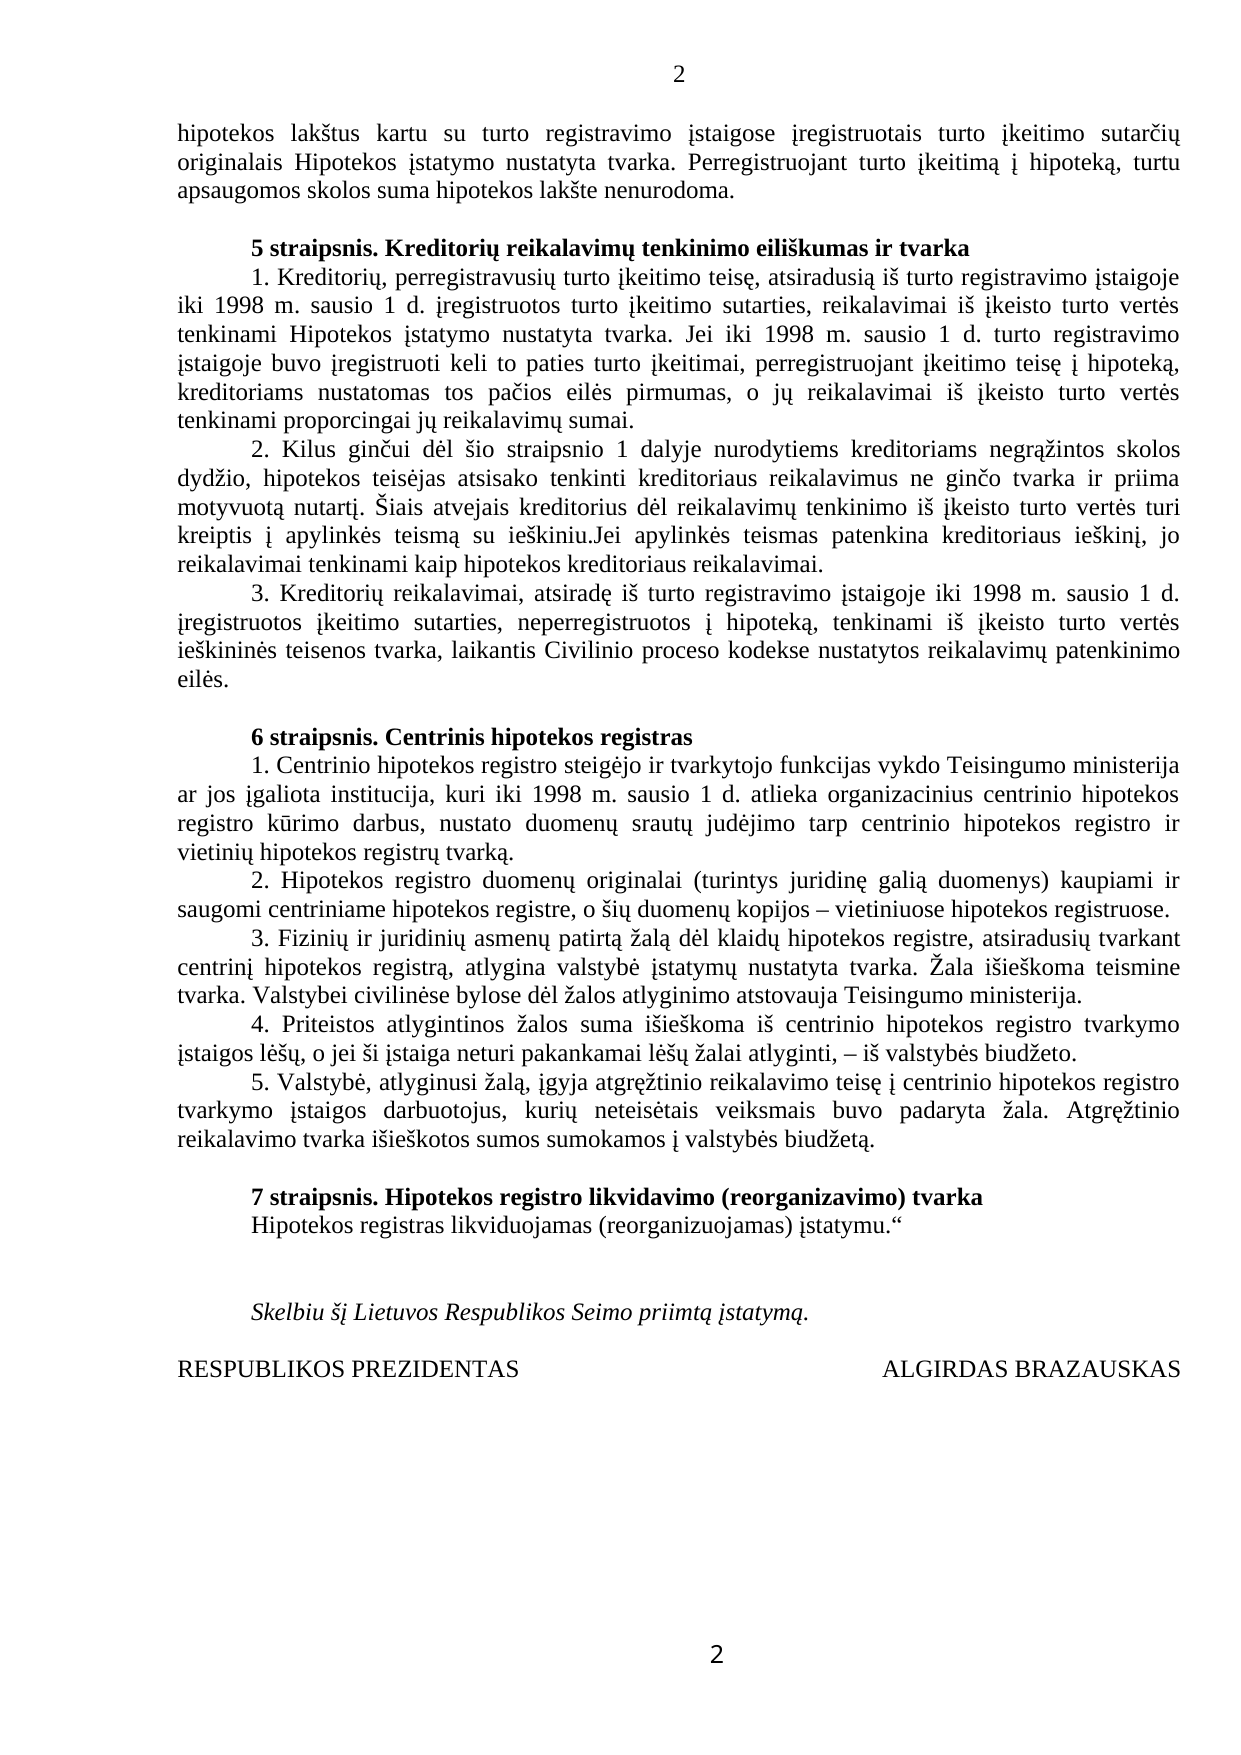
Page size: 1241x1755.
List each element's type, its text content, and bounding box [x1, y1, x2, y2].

text RESPUBLIKOS PREZIDENTAS ALGIRDAS BRAZAUSKAS [177, 1354, 1181, 1383]
text 3. Fizinių ir juridinių asmenų patirtą žalą dėl klaidų hipotekos registre, atsiradusių tvarkant centrinį hipotekos registrą, atlygina valstybė įstatymų nustatyta tvarka. Žala išieškoma teismine tvarka. Valstybei civilinėse bylose dėl žalos atlyginimo atstovauja Teisingumo ministerija. [177, 923, 1181, 1009]
text 5 straipsnis. Kreditorių reikalavimų tenkinimo eiliškumas ir tvarka [177, 233, 1181, 262]
text 3. Kreditorių reikalavimai, atsiradę iš turto registravimo įstaigoje iki 1998 m. sausio 1 d. įregistruotos įkeitimo sutarties, neperregistruotos į hipoteką, tenkinami iš įkeisto turto vertės ieškininės teisenos tvarka, laikantis Civilinio proceso kodekse nustatytos reikalavimų patenkinimo eilės. [177, 578, 1181, 693]
text 1. Centrinio hipotekos registro steigėjo ir tvarkytojo funkcijas vykdo Teisingumo ministerija ar jos įgaliota institucija, kuri iki 1998 m. sausio 1 d. atlieka organizacinius centrinio hipotekos registro kūrimo darbus, nustato duomenų srautų judėjimo tarp centrinio hipotekos registro ir vietinių hipotekos registrų tvarką. [177, 751, 1181, 866]
text 5. Valstybė, atlyginusi žalą, įgyja atgręžtinio reikalavimo teisę į centrinio hipotekos registro tvarkymo įstaigos darbuotojus, kurių neteisėtais veiksmais buvo padaryta žala. Atgręžtinio reikalavimo tvarka išieškotos sumos sumokamos į valstybės biudžetą. [177, 1067, 1181, 1153]
text 6 straipsnis. Centrinis hipotekos registras [177, 722, 1181, 751]
text Skelbiu šį Lietuvos Respublikos Seimo priimtą įstatymą. [177, 1297, 1181, 1326]
text 2. Hipotekos registro duomenų originalai (turintys juridinę galią duomenys) kaupiami ir saugomi centriniame hipotekos registre, o šių duomenų kopijos – vietiniuose hipotekos registruose. [177, 866, 1181, 923]
text 2. Kilus ginčui dėl šio straipsnio 1 dalyje nurodytiems kreditoriams negrąžintos skolos dydžio, hipotekos teisėjas atsisako tenkinti kreditoriaus reikalavimus ne ginčo tvarka ir priima motyvuotą nutartį. Šiais atvejais kreditorius dėl reikalavimų tenkinimo iš įkeisto turto vertės turi kreiptis į apylinkės teismą su ieškiniu.Jei apylinkės teismas patenkina kreditoriaus ieškinį, jo reikalavimai tenkinami kaip hipotekos kreditoriaus reikalavimai. [177, 434, 1181, 578]
text 1. Kreditorių, perregistravusių turto įkeitimo teisę, atsiradusią iš turto registravimo įstaigoje iki 1998 m. sausio 1 d. įregistruotos turto įkeitimo sutarties, reikalavimai iš įkeisto turto vertės tenkinami Hipotekos įstatymo nustatyta tvarka. Jei iki 1998 m. sausio 1 d. turto registravimo įstaigoje buvo įregistruoti keli to paties turto įkeitimai, perregistruojant įkeitimo teisę į hipoteką, kreditoriams nustatomas tos pačios eilės pirmumas, o jų reikalavimai iš įkeisto turto vertės tenkinami proporcingai jų reikalavimų sumai. [177, 262, 1181, 434]
text 4. Priteistos atlygintinos žalos suma išieškoma iš centrinio hipotekos registro tvarkymo įstaigos lėšų, o jei ši įstaiga neturi pakankamai lėšų žalai atlyginti, – iš valstybės biudžeto. [177, 1009, 1181, 1067]
text Hipotekos registras likviduojamas (reorganizuojamas) įstatymu.“ [177, 1211, 1181, 1239]
text hipotekos lakštus kartu su turto registravimo įstaigose įregistruotais turto įkeitimo sutarčių originalais Hipotekos įstatymo nustatyta tvarka. Perregistruojant turto įkeitimą į hipoteką, turtu apsaugomos skolos suma hipotekos lakšte nenurodoma. [177, 118, 1181, 204]
text 7 straipsnis. Hipotekos registro likvidavimo (reorganizavimo) tvarka [177, 1182, 1181, 1211]
